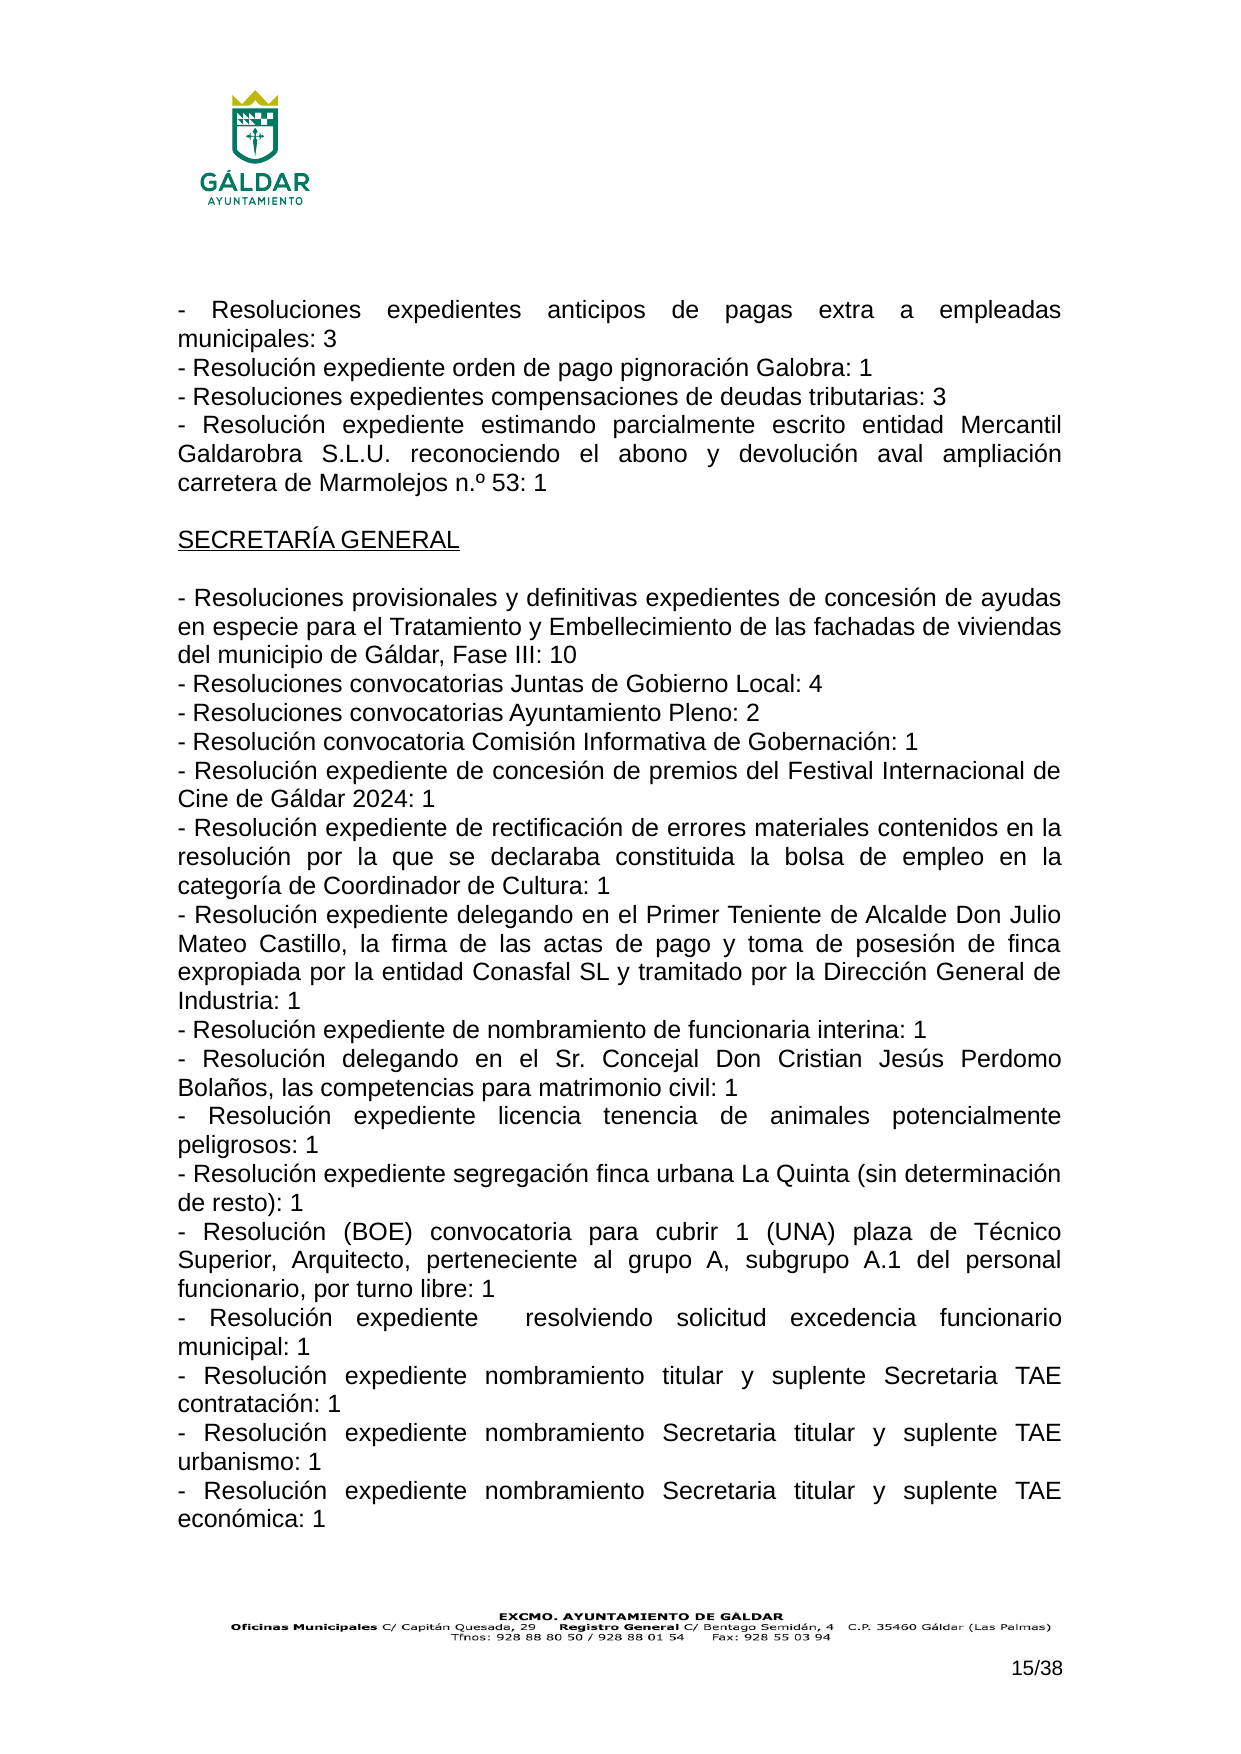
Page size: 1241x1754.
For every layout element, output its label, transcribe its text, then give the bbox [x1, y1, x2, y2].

text - Resolución expediente de nombramiento de funcionaria interina: 1 [177, 1015, 1063, 1044]
text - Resoluciones convocatorias Juntas de Gobierno Local: 4 [177, 669, 1063, 698]
text - Resoluciones convocatorias Ayuntamiento Pleno: 2 [177, 698, 1063, 727]
text - Resolución expediente resolviendo solicitud excedencia funcionario municipal: 1 [177, 1303, 1063, 1361]
text - Resoluciones provisionales y definitivas expedientes de concesión de ayudas en especie para el Tratamiento y Embellecimiento de las fachadas de viviendas del municipio de Gáldar, Fase III: 10 [177, 583, 1063, 669]
text - Resolución expediente licencia tenencia de animales potencialmente peligrosos: 1 [177, 1101, 1063, 1159]
text - Resolución expediente nombramiento Secretaria titular y suplente TAE urbanismo: 1 [177, 1418, 1063, 1476]
text - Resolución convocatoria Comisión Informativa de Gobernación: 1 [177, 727, 1063, 756]
text SECRETARÍA GENERAL [177, 525, 1063, 554]
picture [234, 1612, 1059, 1641]
text - Resolución expediente de concesión de premios del Festival Internacional de Cine de Gáldar 2024: 1 [177, 756, 1063, 813]
text - Resoluciones expedientes compensaciones de deudas tributarias: 3 [177, 382, 1063, 410]
text - Resolución (BOE) convocatoria para cubrir 1 (UNA) plaza de Técnico Superior, Arquitecto, perteneciente al grupo A, subgrupo A.1 del personal funcionario, por turno libre: 1 [177, 1217, 1063, 1303]
picture [182, 73, 327, 223]
text - Resolución expediente delegando en el Primer Teniente de Alcalde Don Julio Mateo Castillo, la firma de las actas de pago y toma de posesión de finca expropiada por la entidad Conasfal SL y tramitado por la Dirección General de Industria: 1 [177, 900, 1063, 1015]
text - Resolución delegando en el Sr. Concejal Don Cristian Jesús Perdomo Bolaños, las competencias para matrimonio civil: 1 [177, 1044, 1063, 1101]
text - Resolución expediente de rectificación de errores materiales contenidos en la resolución por la que se declaraba constituida la bolsa de empleo en la categoría de Coordinador de Cultura: 1 [177, 813, 1063, 900]
text - Resolución expediente segregación finca urbana La Quinta (sin determinación de resto): 1 [177, 1159, 1063, 1217]
text - Resolución expediente orden de pago pignoración Galobra: 1 [177, 353, 1063, 382]
text - Resolución expediente estimando parcialmente escrito entidad Mercantil Galdarobra S.L.U. reconociendo el abono y devolución aval ampliación carretera de Marmolejos n.º 53: 1 [177, 410, 1063, 497]
text - Resoluciones expedientes anticipos de pagas extra a empleadas municipales: 3 [177, 295, 1063, 353]
text - Resolución expediente nombramiento titular y suplente Secretaria TAE contratación: 1 [177, 1361, 1063, 1418]
text - Resolución expediente nombramiento Secretaria titular y suplente TAE económica: 1 [177, 1476, 1063, 1533]
